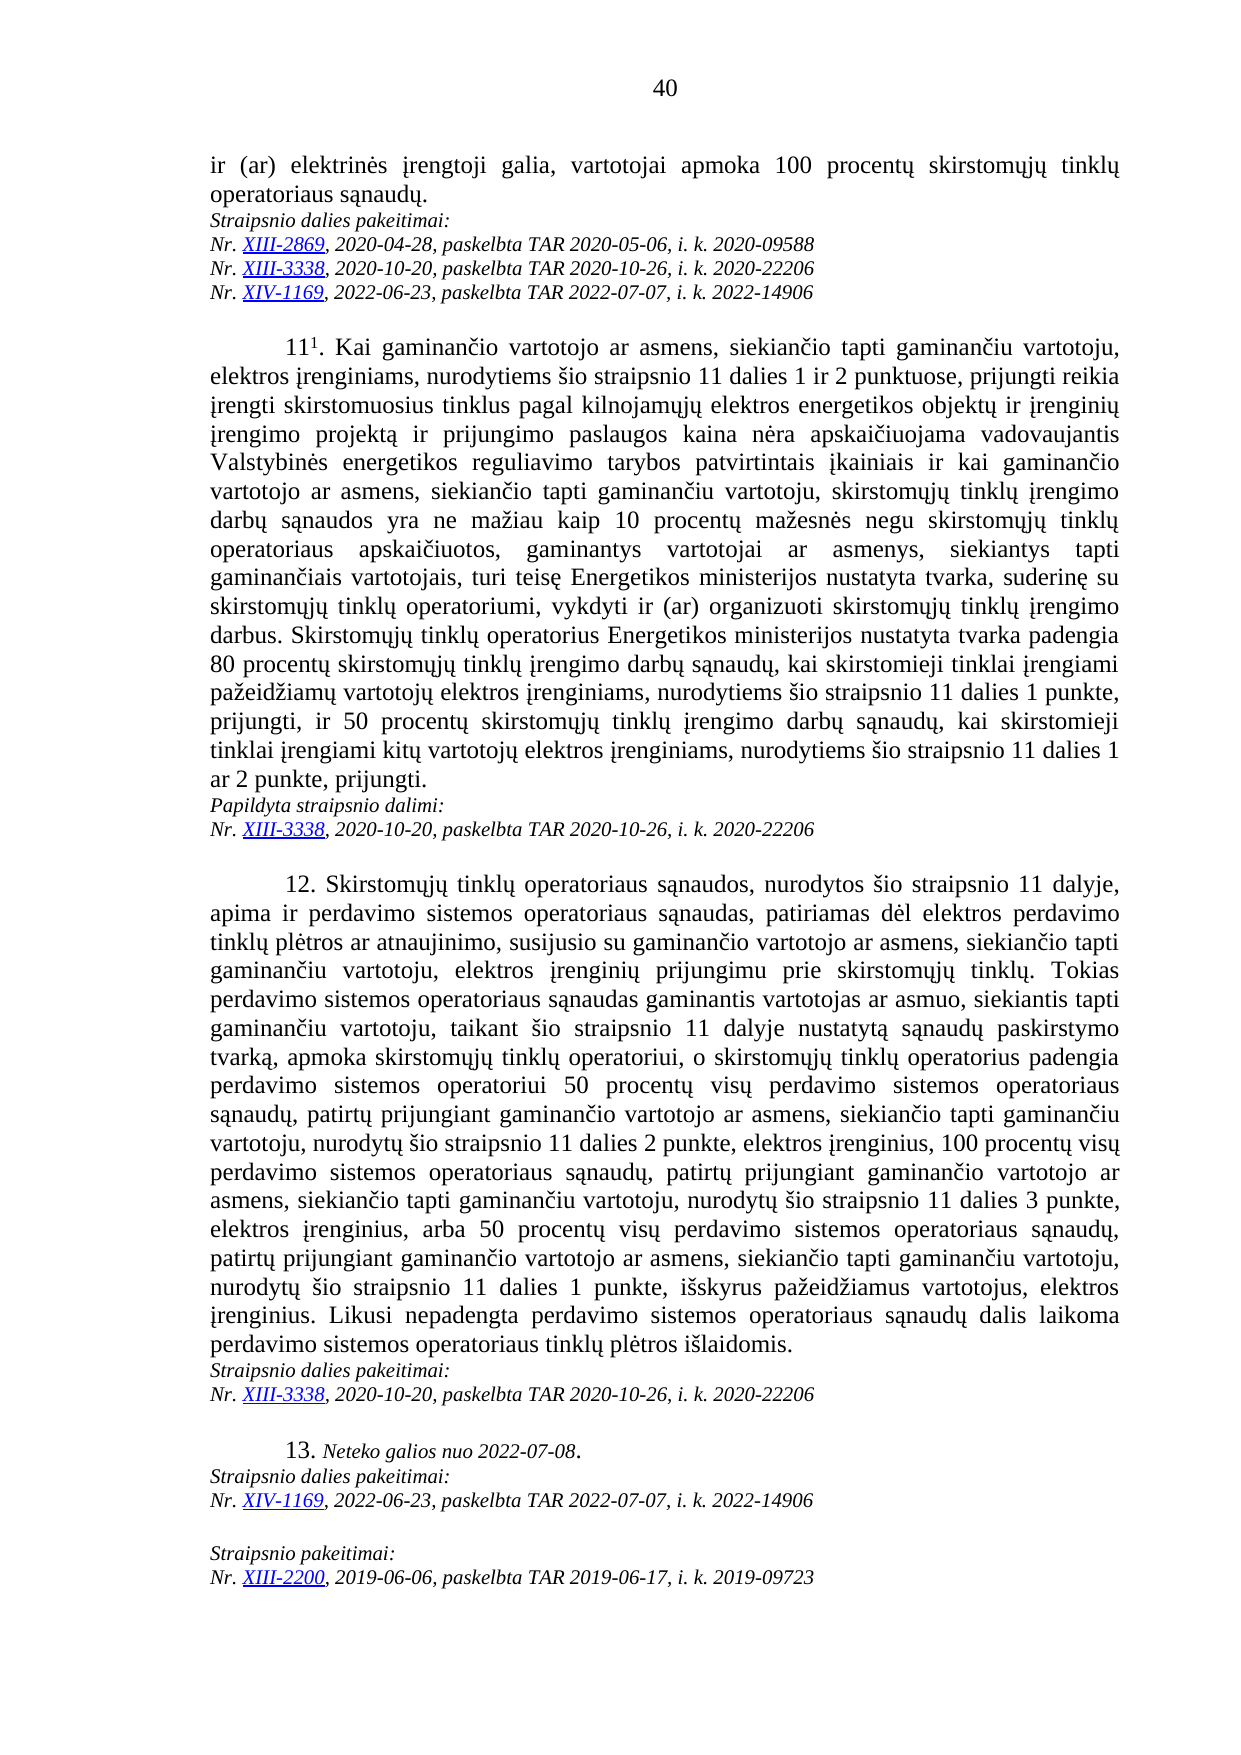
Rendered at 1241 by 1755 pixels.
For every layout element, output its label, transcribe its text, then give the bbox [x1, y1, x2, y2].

text Nr. XIV-1169, 2022-06-23, paskelbta TAR 2022-07-07, i. k. 2022-14906 [210, 280, 1120, 304]
text Papildyta straipsnio dalimi: [210, 792, 1120, 817]
text Nr. XIII-2200, 2019-06-06, paskelbta TAR 2019-06-17, i. k. 2019-09723 [210, 1565, 1120, 1589]
text Nr. XIII-2869, 2020-04-28, paskelbta TAR 2020-05-06, i. k. 2020-09588 [210, 232, 1120, 256]
text Straipsnio pakeitimai: [210, 1541, 1120, 1565]
text Nr. XIII-3338, 2020-10-20, paskelbta TAR 2020-10-26, i. k. 2020-22206 [210, 817, 1120, 841]
text Straipsnio dalies pakeitimai: [210, 207, 1120, 232]
text Straipsnio dalies pakeitimai: [210, 1464, 1120, 1488]
text 111. Kai gaminančio vartotojo ar asmens, siekiančio tapti gaminančiu vartotoju, elektros įrenginiams, nurodytiems šio straipsnio 11 dalies 1 ir 2 punktuose, prijungti reikia įrengti skirstomuosius tinklus pagal kilnojamųjų elektros energetikos objektų ir įrenginių įrengimo projektą ir prijungimo paslaugos kaina nėra apskaičiuojama vadovaujantis Valstybinės energetikos reguliavimo tarybos patvirtintais įkainiais ir kai gaminančio vartotojo ar asmens, siekiančio tapti gaminančiu vartotoju, skirstomųjų tinklų įrengimo darbų sąnaudos yra ne mažiau kaip 10 procentų mažesnės negu skirstomųjų tinklų operatoriaus apskaičiuotos, gaminantys vartotojai ar asmenys, siekiantys tapti gaminančiais vartotojais, turi teisę Energetikos ministerijos nustatyta tvarka, suderinę su skirstomųjų tinklų operatoriumi, vykdyti ir (ar) organizuoti skirstomųjų tinklų įrengimo darbus. Skirstomųjų tinklų operatorius Energetikos ministerijos nustatyta tvarka padengia 80 procentų skirstomųjų tinklų įrengimo darbų sąnaudų, kai skirstomieji tinklai įrengiami pažeidžiamų vartotojų elektros įrenginiams, nurodytiems šio straipsnio 11 dalies 1 punkte, prijungti, ir 50 procentų skirstomųjų tinklų įrengimo darbų sąnaudų, kai skirstomieji tinklai įrengiami kitų vartotojų elektros įrenginiams, nurodytiems šio straipsnio 11 dalies 1 ar 2 punkte, prijungti. [210, 332, 1120, 792]
text 12. Skirstomųjų tinklų operatoriaus sąnaudos, nurodytos šio straipsnio 11 dalyje, apima ir perdavimo sistemos operatoriaus sąnaudas, patiriamas dėl elektros perdavimo tinklų plėtros ar atnaujinimo, susijusio su gaminančio vartotojo ar asmens, siekiančio tapti gaminančiu vartotoju, elektros įrenginių prijungimu prie skirstomųjų tinklų. Tokias perdavimo sistemos operatoriaus sąnaudas gaminantis vartotojas ar asmuo, siekiantis tapti gaminančiu vartotoju, taikant šio straipsnio 11 dalyje nustatytą sąnaudų paskirstymo tvarką, apmoka skirstomųjų tinklų operatoriui, o skirstomųjų tinklų operatorius padengia perdavimo sistemos operatoriui 50 procentų visų perdavimo sistemos operatoriaus sąnaudų, patirtų prijungiant gaminančio vartotojo ar asmens, siekiančio tapti gaminančiu vartotoju, nurodytų šio straipsnio 11 dalies 2 punkte, elektros įrenginius, 100 procentų visų perdavimo sistemos operatoriaus sąnaudų, patirtų prijungiant gaminančio vartotojo ar asmens, siekiančio tapti gaminančiu vartotoju, nurodytų šio straipsnio 11 dalies 3 punkte, elektros įrenginius, arba 50 procentų visų perdavimo sistemos operatoriaus sąnaudų, patirtų prijungiant gaminančio vartotojo ar asmens, siekiančio tapti gaminančiu vartotoju, nurodytų šio straipsnio 11 dalies 1 punkte, išskyrus pažeidžiamus vartotojus, elektros įrenginius. Likusi nepadengta perdavimo sistemos operatoriaus sąnaudų dalis laikoma perdavimo sistemos operatoriaus tinklų plėtros išlaidomis. [210, 869, 1120, 1358]
text Nr. XIII-3338, 2020-10-20, paskelbta TAR 2020-10-26, i. k. 2020-22206 [210, 1382, 1120, 1406]
text Nr. XIII-3338, 2020-10-20, paskelbta TAR 2020-10-26, i. k. 2020-22206 [210, 256, 1120, 280]
text 13. Neteko galios nuo 2022-07-08. [210, 1435, 1120, 1464]
text ir (ar) elektrinės įrengtoji galia, vartotojai apmoka 100 procentų skirstomųjų tinklų operatoriaus sąnaudų. [210, 150, 1120, 207]
text Nr. XIV-1169, 2022-06-23, paskelbta TAR 2022-07-07, i. k. 2022-14906 [210, 1488, 1120, 1512]
text Straipsnio dalies pakeitimai: [210, 1358, 1120, 1382]
